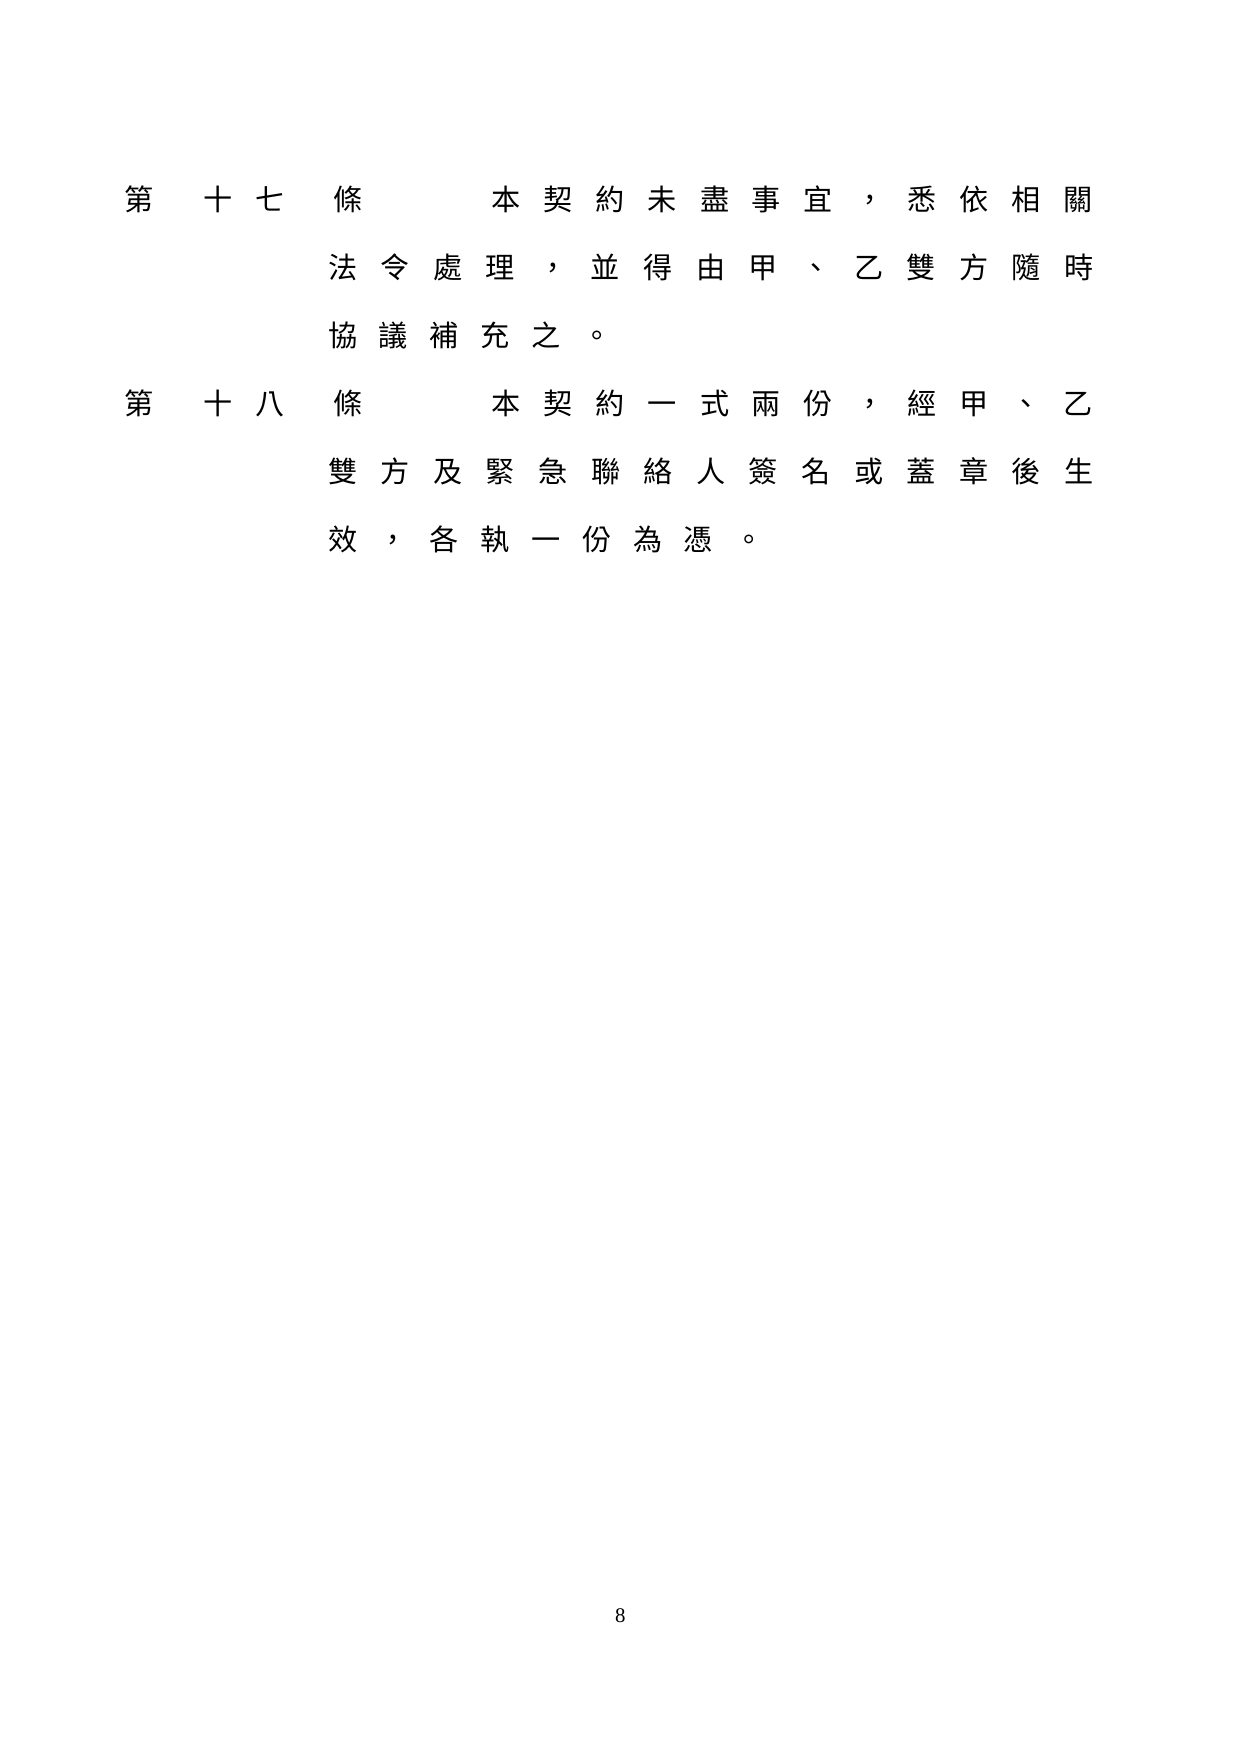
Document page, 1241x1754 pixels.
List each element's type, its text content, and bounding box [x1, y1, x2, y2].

text 第 十八 條 本契約一式兩份，經甲、乙雙方及緊急聯絡人簽名或蓋章後生效，各執一份為憑。 [124, 368, 1116, 571]
text 第 十七 條 本契約未盡事宜，悉依相關法令處理，並得由甲、乙雙方隨時協議補充之。 [124, 164, 1116, 368]
